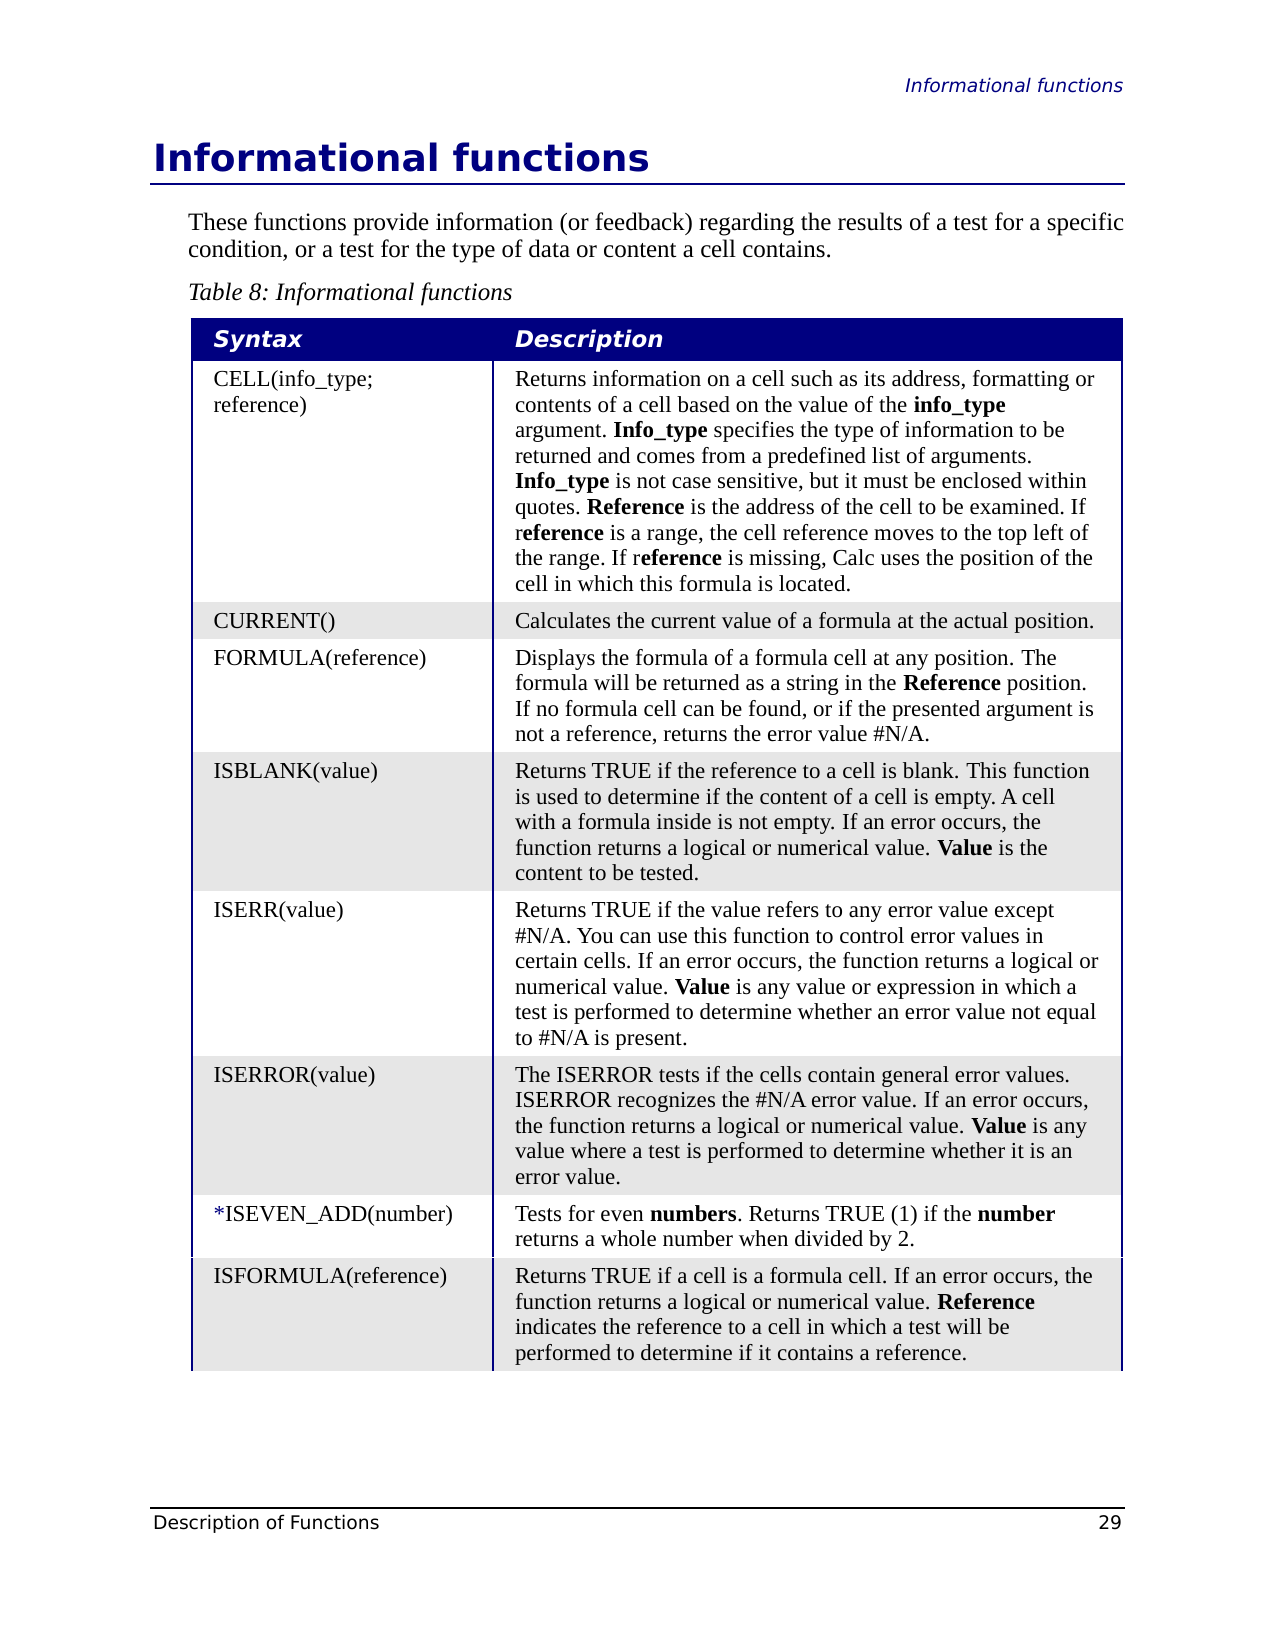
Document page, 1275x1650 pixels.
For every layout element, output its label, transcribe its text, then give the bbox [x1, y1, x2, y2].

table_cell Displays the formula of a formula cell at any position. The formula will be returned as a string in the Reference position. If no formula cell can be found, or if the presented argument is not a reference, returns the error value #N/A. [494, 639, 1121, 752]
table_cell ISERR(value) [193, 891, 492, 1056]
table_cell Returns TRUE if the reference to a cell is blank. This function is used to determine if the content of a cell is empty. A cell with a formula inside is not empty. If an error occurs, the function returns a logical or numerical value. Value is the content to be tested. [494, 752, 1121, 891]
table_cell Tests for even numbers. Returns TRUE (1) if the number returns a whole number when divided by 2. [494, 1195, 1121, 1257]
table_cell ISBLANK(value) [193, 752, 492, 891]
table_cell FORMULA(reference) [193, 639, 492, 752]
table_cell Returns TRUE if a cell is a formula cell. If an error occurs, the function returns a logical or numerical value. Reference indicates the reference to a cell in which a test will be performed to determine if it contains a reference. [494, 1258, 1121, 1371]
table_cell CURRENT() [193, 602, 492, 639]
subtitle Informational functions [150, 134, 1125, 183]
table_cell CELL(info_type; reference) [193, 361, 492, 602]
table_cell ISERROR(value) [193, 1056, 492, 1195]
table_cell Returns TRUE if the value refers to any error value except #N/A. You can use this function to control error values in certain cells. If an error occurs, the function returns a logical or numerical value. Value is any value or expression in which a test is performed to determine whether an error value not equal to #N/A is present. [494, 891, 1121, 1056]
table_header Description [494, 320, 1121, 358]
table_cell *ISEVEN_ADD(number) [193, 1195, 492, 1257]
text Table 8: Informational functions [188, 278, 1125, 306]
table_cell Returns information on a cell such as its address, formatting or contents of a cell based on the value of the info_type argument. Info_type specifies the type of information to be returned and comes from a predefined list of arguments. Info_type is not case sensitive, but it must be enclosed within quotes. Reference is the address of the cell to be examined. If reference is a range, the cell reference moves to the top left of the range. If reference is missing, Calc uses the position of the cell in which this formula is located. [494, 361, 1121, 602]
table_cell ISFORMULA(reference) [193, 1258, 492, 1371]
text These functions provide information (or feedback) regarding the results of a test for a specific condition, or a test for the type of data or content a cell contains. [188, 208, 1125, 263]
table_cell Calculates the current value of a formula at the actual position. [494, 602, 1121, 639]
table_cell The ISERROR tests if the cells contain general error values. ISERROR recognizes the #N/A error value. If an error occurs, the function returns a logical or numerical value. Value is any value where a test is performed to determine whether it is an error value. [494, 1056, 1121, 1195]
table_header Syntax [193, 320, 492, 358]
